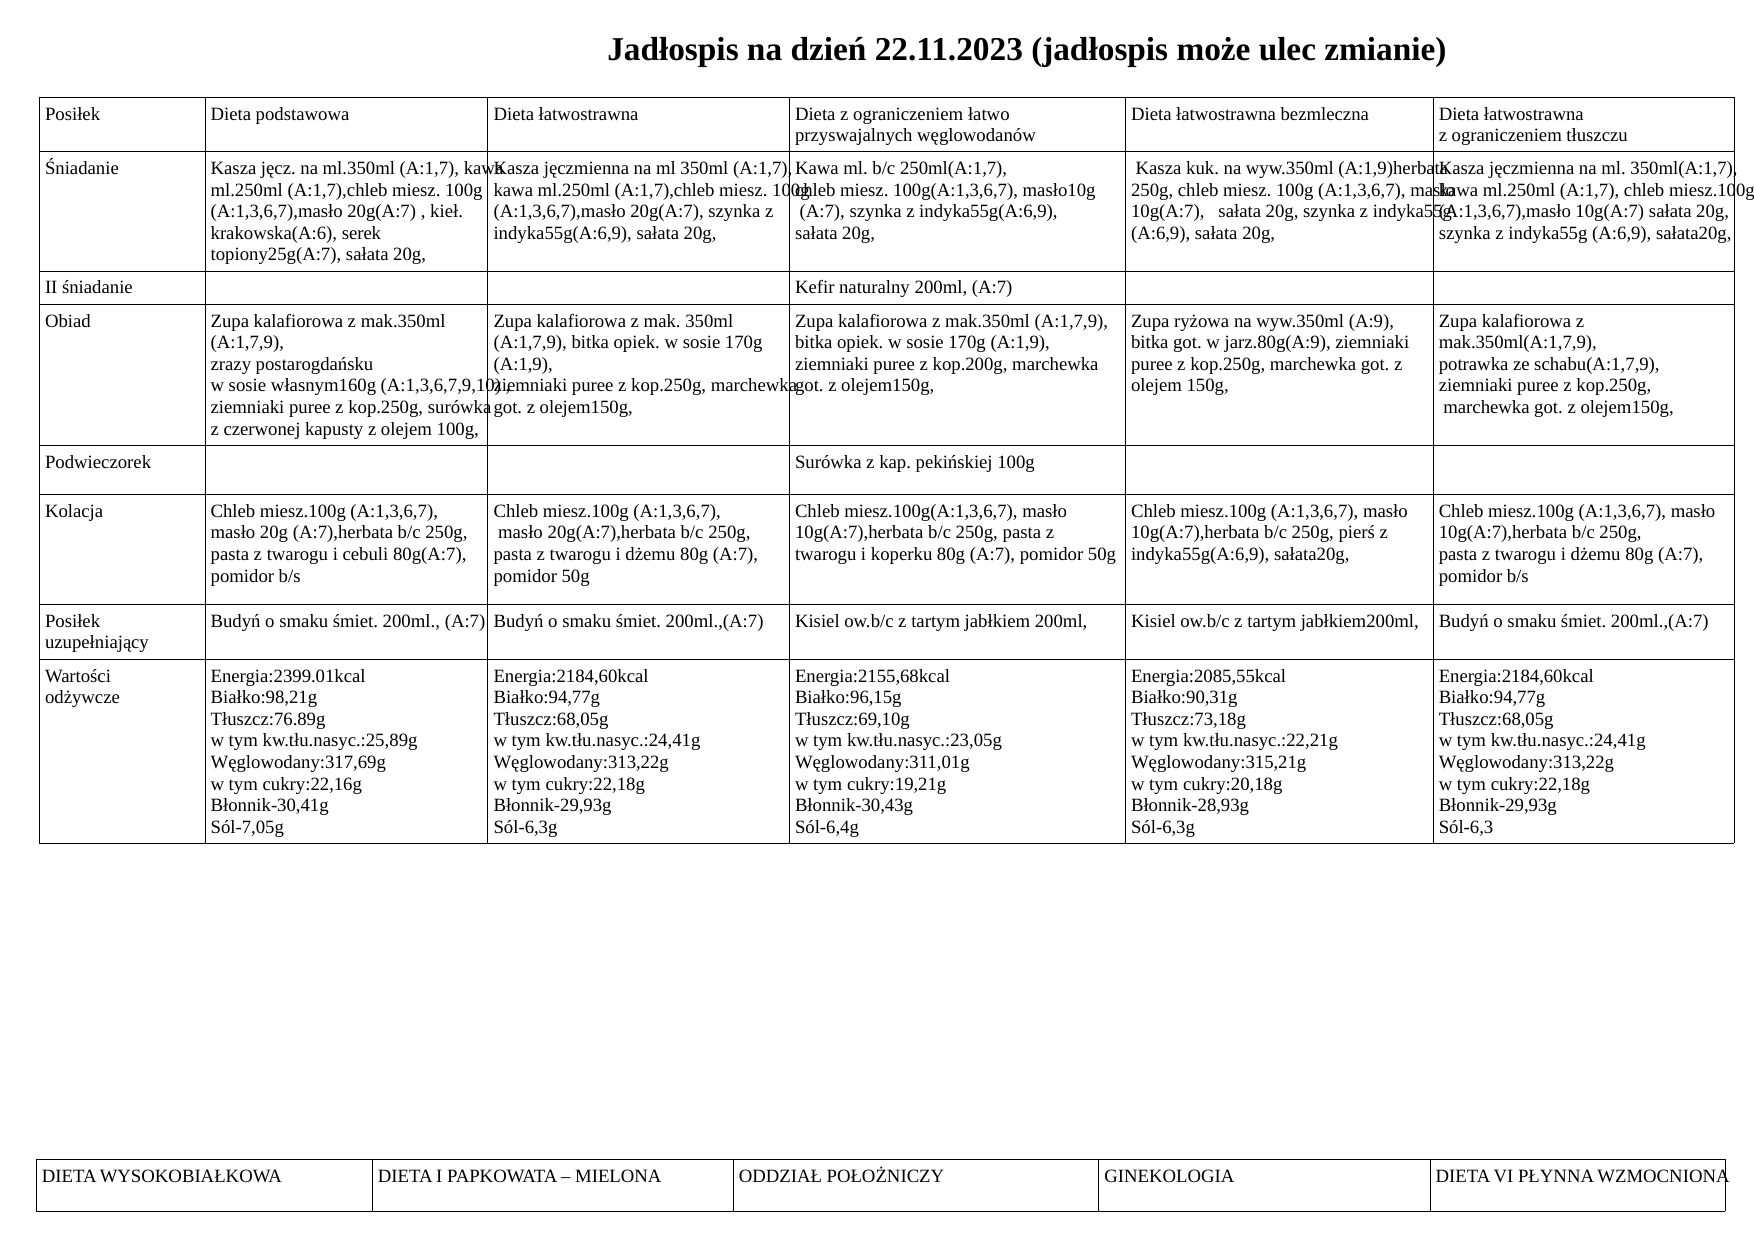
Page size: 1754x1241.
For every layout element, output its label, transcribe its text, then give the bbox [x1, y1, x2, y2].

table_cell Obiad [40, 305, 205, 445]
table_cell Energia:2085,55kcal Białko:90,31g Tłuszcz:73,18g w tym kw.tłu.nasyc.:22,21g Węglowodany:315,21g w tym cukry:20,18g Błonnik-28,93g Sól-6,3g [1126, 660, 1433, 843]
table_cell II śniadanie [40, 272, 205, 304]
table_header DIETA I PAPKOWATA – MIELONA [373, 1160, 733, 1211]
table_cell Zupa ryżowa na wyw.350ml (A:9), bitka got. w jarz.80g(A:9), ziemniaki puree z kop.250g, marchewka got. z olejem 150g, [1126, 305, 1433, 445]
table_cell Kasza jęcz. na ml.350ml (A:1,7), kawa ml.250ml (A:1,7),chleb miesz. 100g (A:1,3,6,7),masło 20g(A:7) , kieł. krakowska(A:6), serek topiony25g(A:7), sałata 20g, [206, 152, 487, 271]
table_cell Surówka z kap. pekińskiej 100g [790, 446, 1125, 494]
table_cell Zupa kalafiorowa z mak.350ml (A:1,7,9), zrazy postarogdańsku w sosie własnym160g (A:1,3,6,7,9,10) , ziemniaki puree z kop.250g, surówka z czerwonej kapusty z olejem 100g, [206, 305, 487, 445]
table_cell Kasza kuk. na wyw.350ml (A:1,9)herbata 250g, chleb miesz. 100g (A:1,3,6,7), masło 10g(A:7), sałata 20g, szynka z indyka55g (A:6,9), sałata 20g, [1126, 152, 1433, 271]
table_cell [206, 272, 487, 304]
table_cell Budyń o smaku śmiet. 200ml.,(A:7) [488, 605, 789, 659]
table_cell Posiłek uzupełniający [40, 605, 205, 659]
table_header Dieta podstawowa [206, 98, 487, 151]
table_header Dieta łatwostrawna [488, 98, 789, 151]
table_cell Chleb miesz.100g (A:1,3,6,7), masło 10g(A:7),herbata b/c 250g, pasta z twarogu i dżemu 80g (A:7), pomidor b/s [1434, 495, 1734, 604]
table_cell Wartości odżywcze [40, 660, 205, 843]
table_header DIETA WYSOKOBIAŁKOWA [37, 1160, 372, 1211]
table_header Posiłek [40, 98, 205, 151]
table_cell [1126, 446, 1433, 494]
table_cell Budyń o smaku śmiet. 200ml.,(A:7) [1434, 605, 1734, 659]
table_cell Chleb miesz.100g(A:1,3,6,7), masło 10g(A:7),herbata b/c 250g, pasta z twarogu i koperku 80g (A:7), pomidor 50g [790, 495, 1125, 604]
table_header Dieta z ograniczeniem łatwo przyswajalnych węglowodanów [790, 98, 1125, 151]
table_cell Kisiel ow.b/c z tartym jabłkiem200ml, [1126, 605, 1433, 659]
table_cell Budyń o smaku śmiet. 200ml., (A:7) [206, 605, 487, 659]
table_cell Zupa kalafiorowa z mak.350ml(A:1,7,9), potrawka ze schabu(A:1,7,9), ziemniaki puree z kop.250g, marchewka got. z olejem150g, [1434, 305, 1734, 445]
table_header ODDZIAŁ POŁOŻNICZY [734, 1160, 1098, 1211]
table_header Dieta łatwostrawna z ograniczeniem tłuszczu [1434, 98, 1734, 151]
table_header Dieta łatwostrawna bezmleczna [1126, 98, 1433, 151]
table_cell [1434, 272, 1734, 304]
table_header DIETA VI PŁYNNA WZMOCNIONA [1431, 1160, 1725, 1211]
table_cell Zupa kalafiorowa z mak.350ml (A:1,7,9), bitka opiek. w sosie 170g (A:1,9), ziemniaki puree z kop.200g, marchewka got. z olejem150g, [790, 305, 1125, 445]
table_cell Kasza jęczmienna na ml 350ml (A:1,7), kawa ml.250ml (A:1,7),chleb miesz. 100g (A:1,3,6,7),masło 20g(A:7), szynka z indyka55g(A:6,9), sałata 20g, [488, 152, 789, 271]
table_cell Energia:2399.01kcal Białko:98,21g Tłuszcz:76.89g w tym kw.tłu.nasyc.:25,89g Węglowodany:317,69g w tym cukry:22,16g Błonnik-30,41g Sól-7,05g [206, 660, 487, 843]
table_cell Kisiel ow.b/c z tartym jabłkiem 200ml, [790, 605, 1125, 659]
table_cell [1126, 272, 1433, 304]
table_cell Kefir naturalny 200ml, (A:7) [790, 272, 1125, 304]
table_cell Śniadanie [40, 152, 205, 271]
table_cell Podwieczorek [40, 446, 205, 494]
table_cell Chleb miesz.100g (A:1,3,6,7), masło 20g (A:7),herbata b/c 250g, pasta z twarogu i cebuli 80g(A:7), pomidor b/s [206, 495, 487, 604]
table_cell [1434, 446, 1734, 494]
table_cell Energia:2155,68kcal Białko:96,15g Tłuszcz:69,10g w tym kw.tłu.nasyc.:23,05g Węglowodany:311,01g w tym cukry:19,21g Błonnik-30,43g Sól-6,4g [790, 660, 1125, 843]
table_cell Energia:2184,60kcal Białko:94,77g Tłuszcz:68,05g w tym kw.tłu.nasyc.:24,41g Węglowodany:313,22g w tym cukry:22,18g Błonnik-29,93g Sól-6,3 [1434, 660, 1734, 843]
table_cell Kolacja [40, 495, 205, 604]
table_cell Chleb miesz.100g (A:1,3,6,7), masło 20g(A:7),herbata b/c 250g, pasta z twarogu i dżemu 80g (A:7), pomidor 50g [488, 495, 789, 604]
table_header GINEKOLOGIA [1099, 1160, 1430, 1211]
table_cell [488, 272, 789, 304]
table_cell [206, 446, 487, 494]
table_cell [488, 446, 789, 494]
text Jadłospis na dzień 22.11.2023 (jadłospis może ulec zmianie) [24, 29, 1730, 68]
table_cell Kawa ml. b/c 250ml(A:1,7), chleb miesz. 100g(A:1,3,6,7), masło10g (A:7), szynka z indyka55g(A:6,9), sałata 20g, [790, 152, 1125, 271]
table_cell Chleb miesz.100g (A:1,3,6,7), masło 10g(A:7),herbata b/c 250g, pierś z indyka55g(A:6,9), sałata20g, [1126, 495, 1433, 604]
table_cell Zupa kalafiorowa z mak. 350ml (A:1,7,9), bitka opiek. w sosie 170g (A:1,9), ziemniaki puree z kop.250g, marchewka got. z olejem150g, [488, 305, 789, 445]
table_cell Energia:2184,60kcal Białko:94,77g Tłuszcz:68,05g w tym kw.tłu.nasyc.:24,41g Węglowodany:313,22g w tym cukry:22,18g Błonnik-29,93g Sól-6,3g [488, 660, 789, 843]
table_cell Kasza jęczmienna na ml. 350ml(A:1,7), kawa ml.250ml (A:1,7), chleb miesz.100g (A:1,3,6,7),masło 10g(A:7) sałata 20g, szynka z indyka55g (A:6,9), sałata20g, [1434, 152, 1734, 271]
